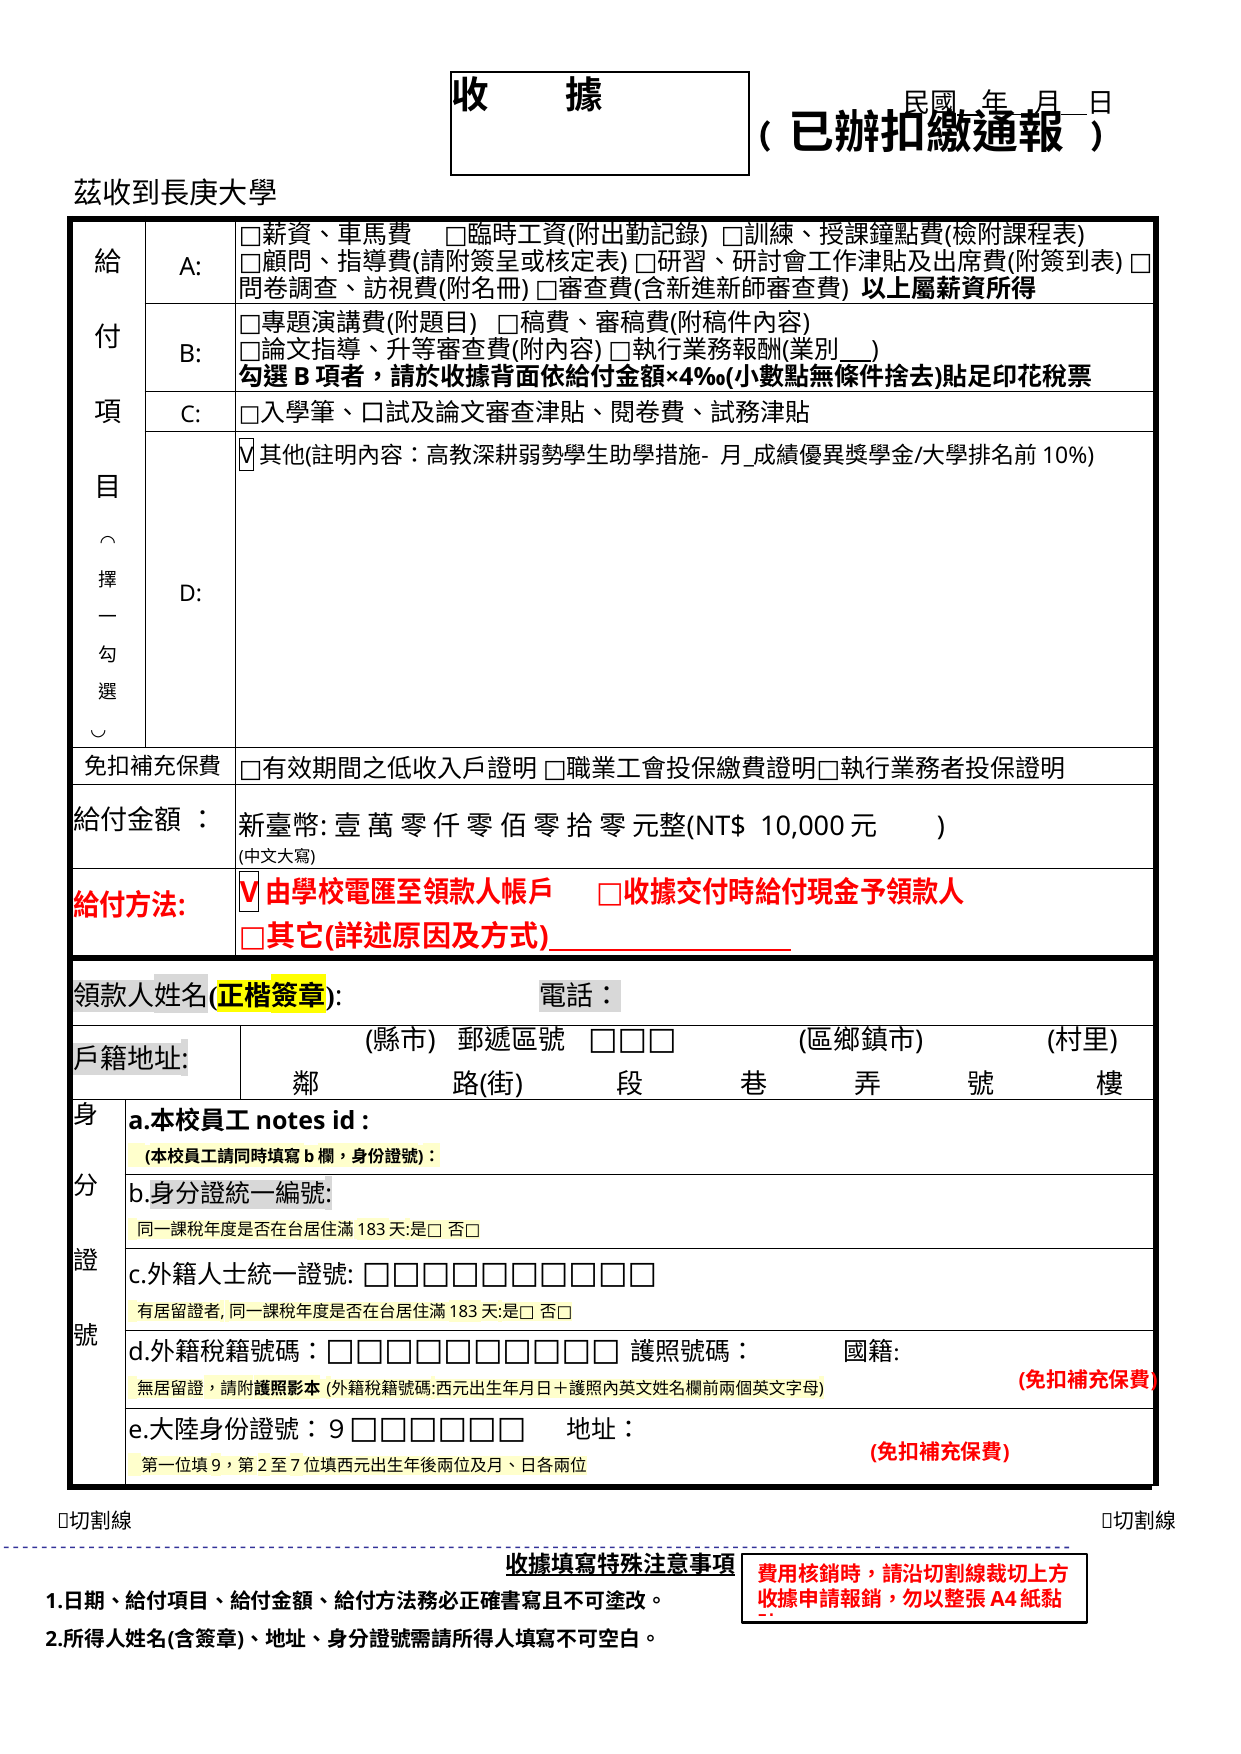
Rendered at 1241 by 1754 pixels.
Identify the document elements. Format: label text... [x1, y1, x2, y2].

table_cell [1152, 1486, 1156, 1543]
table_cell □薪資、車馬費 □臨時工資(附出勤記錄) □訓練、授課鐘點費(檢附課程表) □顧問、指導費(請附簽呈或核定表) □研習、研討會工作津貼及出席費(附簽到表) □問卷調查、訪視費(附名冊) □審查費(含新進新師審查費) 以上屬薪資所得 [236, 222, 1153, 303]
table_cell 段 [577, 1069, 682, 1099]
table_cell [683, 1069, 724, 1099]
table_cell a.本校員工notes id : (本校員工請同時填寫b欄，身份證號)： [126, 1100, 1153, 1174]
table_cell V由學校電匯至領款人帳戶 □收據交付時給付現金予領款人 □其它(詳述原因及方式) [236, 869, 1153, 955]
table_cell [241, 1026, 354, 1069]
table_cell [1159, 1099, 1170, 1174]
table_cell [1152, 174, 1156, 216]
table_cell [1156, 1484, 1170, 1543]
table_cell [241, 1069, 278, 1099]
table_cell 給付金額 ： [73, 785, 235, 868]
table_cell (村里) [1009, 1026, 1153, 1069]
table_cell [567, 1069, 577, 1099]
text 收據填寫特殊注意事項 [59, 1543, 1181, 1581]
text 收據申請報銷，勿以整張A4紙黏貼 [757, 1587, 1072, 1615]
table_header [750, 71, 1170, 174]
text [1088, 1581, 1193, 1618]
table_cell [1159, 955, 1170, 1025]
table_cell 郵遞區號 [446, 1026, 577, 1069]
table_cell d.外籍稅籍號碼：□□□□□□□□□□ 護照號碼： 國籍: 無居留證，請附護照影本 (外籍稅籍號碼:西元出生年月日＋護照內英文姓名欄前兩個英文字母) [126, 1331, 1153, 1407]
table_cell 給付方法: [73, 869, 235, 955]
table_cell e.大陸身份證號：９□□□□□□ 地址： 第一位填9，第2至7位填西元出生年後兩位及月、日各兩位 [126, 1409, 1153, 1483]
text 費用核銷時，請沿切割線裁切上方 [757, 1562, 1072, 1587]
table_cell [782, 1069, 840, 1099]
table_cell [895, 1069, 953, 1099]
table_cell 樓 [1064, 1069, 1153, 1099]
table_cell V其他(註明內容：高教深耕弱勢學生助學措施- 月_成績優異獎學金/大學排名前10%) [236, 432, 1153, 747]
table_cell □入學筆、口試及論文審查津貼、閱卷費、試務津貼 [236, 392, 1153, 431]
table_cell 領款人姓名(正楷簽章): 電話： [73, 961, 1153, 1025]
table_cell [1159, 431, 1170, 747]
table_cell [1159, 1025, 1170, 1069]
text 2.所得人姓名(含簽章)、地址、身分證號需請所得人填寫不可空白。 [45, 1618, 1193, 1656]
table_cell [1156, 174, 1170, 216]
table_cell [1159, 216, 1170, 303]
table_cell [1159, 1330, 1170, 1407]
table_cell [933, 1026, 1008, 1069]
table_header 收 據 [452, 73, 748, 174]
table_cell 身 分 證 號 [73, 1100, 125, 1483]
table_cell (縣市) [355, 1026, 446, 1069]
table_cell □有效期間之低收入戶證明 □職業工會投保繳費證明□執行業務者投保證明 [236, 748, 1153, 784]
table_header [70, 71, 450, 174]
table_cell [1159, 747, 1170, 784]
table_cell [1159, 868, 1170, 955]
table_cell [1159, 1408, 1170, 1483]
text 1.日期、給付項目、給付金額、給付方法務必正確書寫且不可塗改。 [45, 1581, 741, 1618]
table_cell □□□ [577, 1026, 687, 1069]
table_cell C: [146, 392, 235, 431]
table_cell 茲收到長庚大學 [70, 174, 1152, 216]
table_cell 戶籍地址: [73, 1026, 240, 1099]
table_cell 給 付 項 目 ◠ 擇 一 勾 選 ◡ [73, 222, 145, 747]
table_cell 新臺幣: 壹 萬 零 仟 零 佰 零 拾 零 元整(NT$ 10,000元 ) (中文大寫) [236, 785, 1153, 868]
table_cell c.外籍人士統一證號: □□□□□□□□□□ 有居留證者, 同一課稅年度是否在台居住滿183天:是□ 否□ [126, 1249, 1153, 1330]
table_cell [333, 1069, 408, 1099]
table_cell 路(街) [408, 1069, 567, 1099]
table_cell □專題演講費(附題目) □稿費、審稿費(附稿件內容) □論文指導、升等審查費(附內容) □執行業務報酬(業別 ) 勾選B項者，請於收據背面依給付金額×4‰(小數點無條件捨去)貼足印花稅票 [236, 304, 1153, 391]
table_cell [1159, 784, 1170, 868]
table_cell 號 [953, 1069, 1008, 1099]
table_cell [1159, 1174, 1170, 1247]
table_cell [1159, 391, 1170, 431]
table_cell 免扣補充保費 [73, 748, 235, 784]
table_cell [688, 1026, 788, 1069]
table_cell [70, 1490, 1152, 1543]
table_cell b.身分證統一編號: 同一課稅年度是否在台居住滿183天:是□ 否□ [126, 1175, 1153, 1247]
table_cell B: [146, 304, 235, 391]
table_cell [1159, 1069, 1170, 1099]
text [743, 1581, 1086, 1618]
table_cell (區鄉鎮市) [788, 1026, 933, 1069]
table_cell A: [146, 222, 235, 303]
table_cell 巷 [725, 1069, 782, 1099]
table_cell D: [146, 432, 235, 747]
table_cell 弄 [840, 1069, 895, 1099]
table_cell 鄰 [278, 1069, 333, 1099]
table_cell [1159, 1248, 1170, 1330]
table_cell [1159, 303, 1170, 391]
table_cell [1009, 1069, 1064, 1099]
